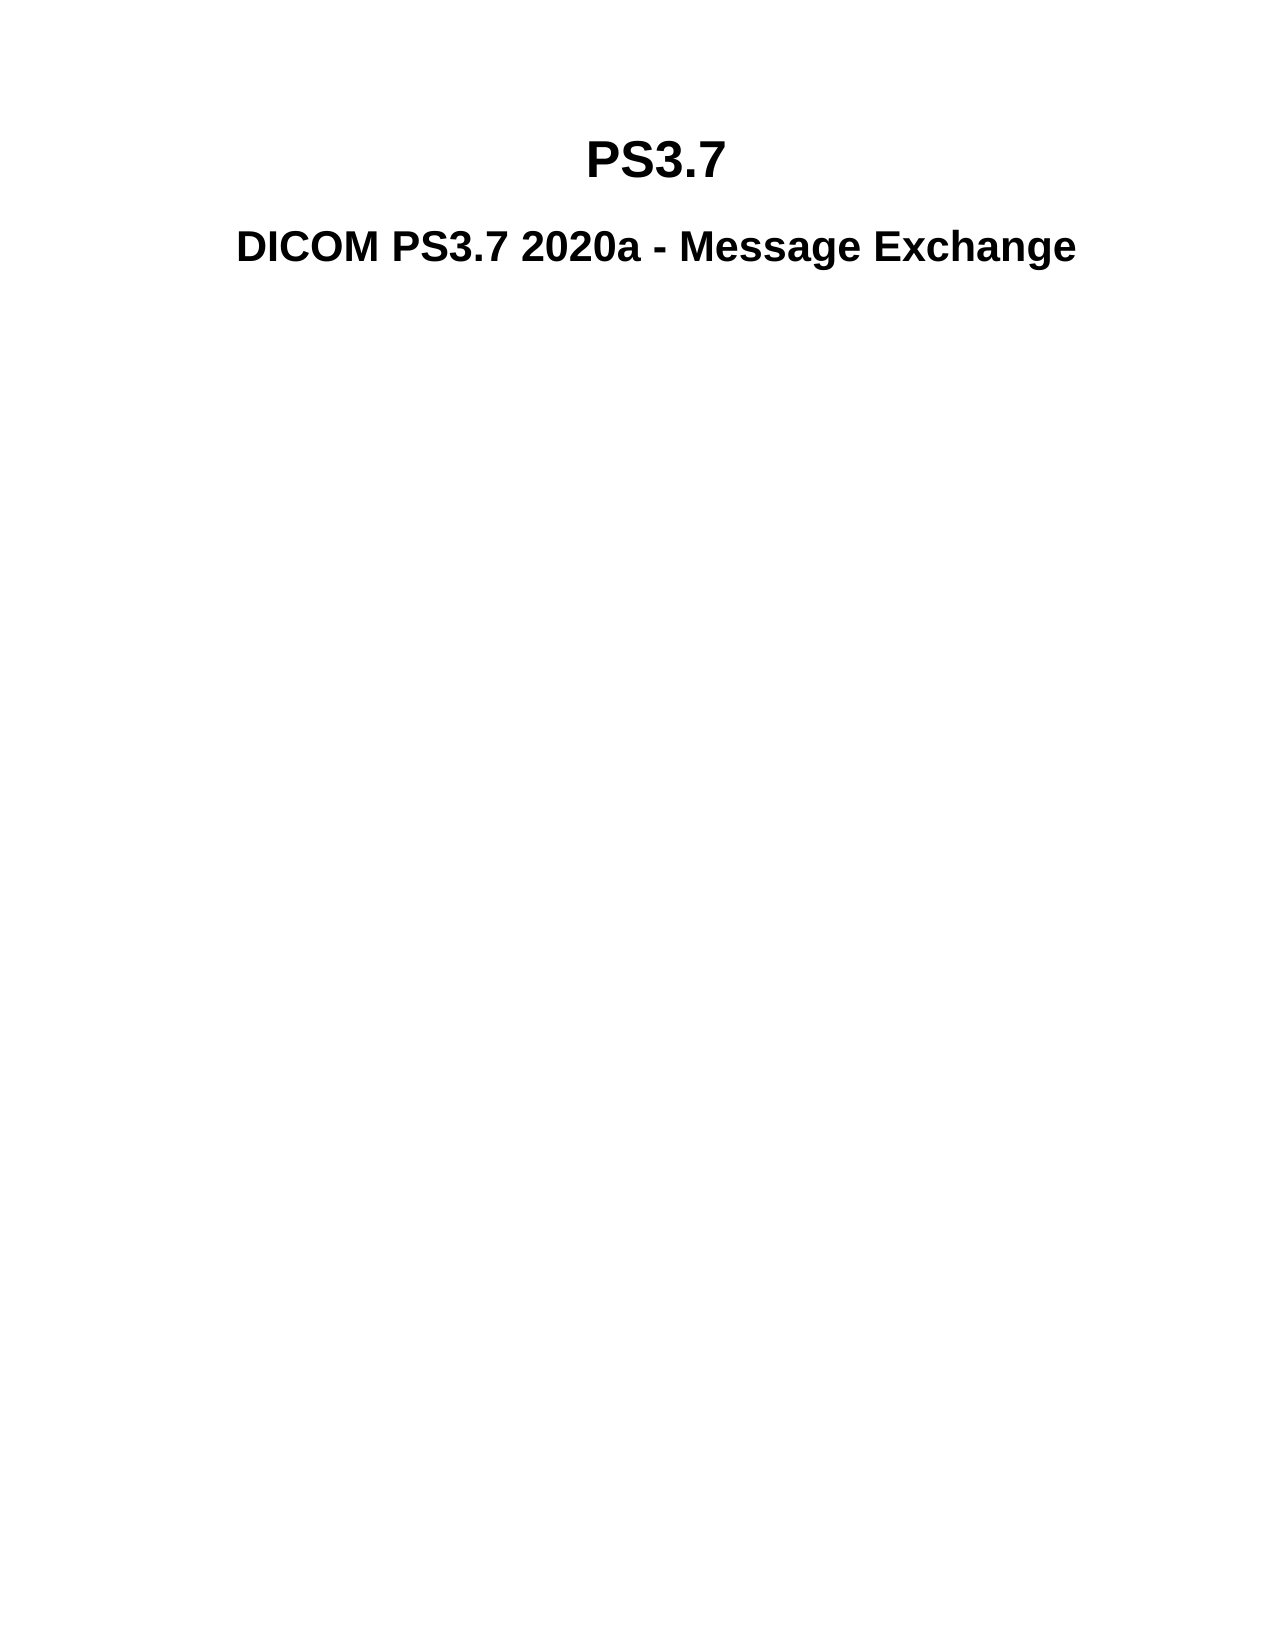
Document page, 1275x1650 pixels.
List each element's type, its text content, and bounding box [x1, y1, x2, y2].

text PS3.7 [112, 129, 1200, 188]
text DICOM PS3.7 2020a - Message Exchange [112, 221, 1200, 271]
